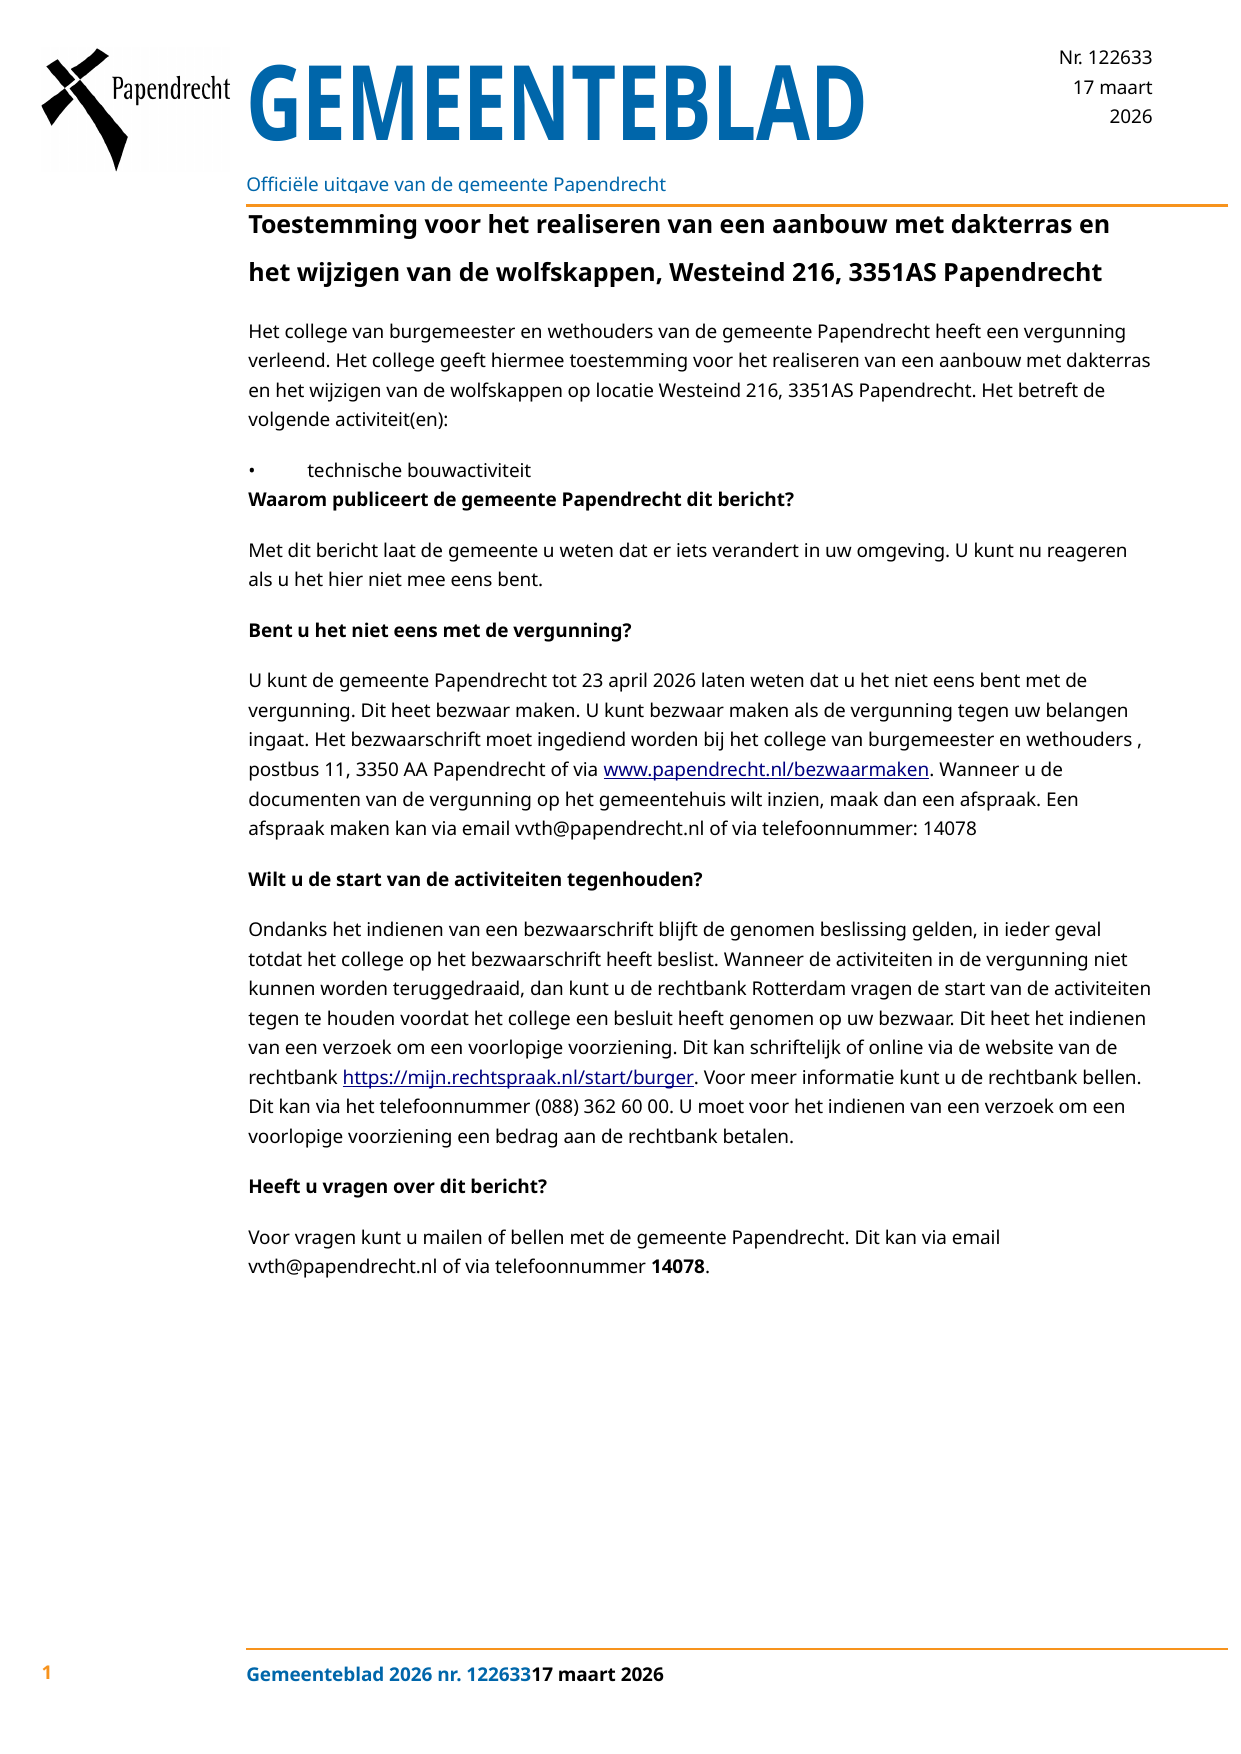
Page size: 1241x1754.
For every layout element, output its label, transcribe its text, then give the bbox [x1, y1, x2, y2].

text Toestemming voor het realiseren van een aanbouw met dakterras en het wijzigen van de wolfskappen, Westeind 216, 3351AS Papendrecht [248, 207, 1152, 288]
text Voor vragen kunt u mailen of bellen met de gemeente Papendrecht. Dit kan via email vvth@papendrecht.nl of via telefoonnummer 14078. [248, 1224, 1152, 1279]
text Wilt u de start van de activiteiten tegenhouden? [248, 866, 1152, 892]
text Het college van burgemeester en wethouders van de gemeente Papendrecht heeft een vergunning verleend. Het college geeft hiermee toestemming voor het realiseren van een aanbouw met dakterras en het wijzigen van de wolfskappen op locatie Westeind 216, 3351AS Papendrecht. Het betreft de volgende activiteit(en): [248, 318, 1152, 432]
text Met dit bericht laat de gemeente u weten dat er iets verandert in uw omgeving. U kunt nu reageren als u het hier niet mee eens bent. [248, 537, 1152, 592]
text Ondanks het indienen van een bezwaarschrift blijft de genomen beslissing gelden, in ieder geval totdat het college op het bezwaarschrift heeft beslist. Wanneer de activiteiten in de vergunning niet kunnen worden teruggedraaid, dan kunt u de rechtbank Rotterdam vragen de start van de activiteiten tegen te houden voordat het college een besluit heeft genomen op uw bezwaar. Dit heet het indienen van een verzoek om een voorlopige voorziening. Dit kan schriftelijk of online via de website van de rechtbank https://mijn.rechtspraak.nl/start/burger. Voor meer informatie kunt u de rechtbank bellen. Dit kan via het telefoonnummer (088) 362 60 00. U moet voor het indienen van een verzoek om een voorlopige voorziening een bedrag aan de rechtbank betalen. [248, 916, 1152, 1149]
list technische bouwactiviteit [248, 457, 1152, 483]
text Bent u het niet eens met de vergunning? [248, 617, 1152, 643]
text Heeft u vragen over dit bericht? [248, 1174, 1152, 1199]
text Waarom publiceert de gemeente Papendrecht dit bericht? [248, 487, 1152, 512]
text U kunt de gemeente Papendrecht tot 23 april 2026 laten weten dat u het niet eens bent met de vergunning. Dit heet bezwaar maken. U kunt bezwaar maken als de vergunning tegen uw belangen ingaat. Het bezwaarschrift moet ingediend worden bij het college van burgemeester en wethouders , postbus 11, 3350 AA Papendrecht of via www.papendrecht.nl/bezwaarmaken. Wanneer u de documenten van de vergunning op het gemeentehuis wilt inzien, maak dan een afspraak. Een afspraak maken kan via email vvth@papendrecht.nl of via telefoonnummer: 14078 [248, 667, 1152, 841]
picture [41, 47, 231, 172]
